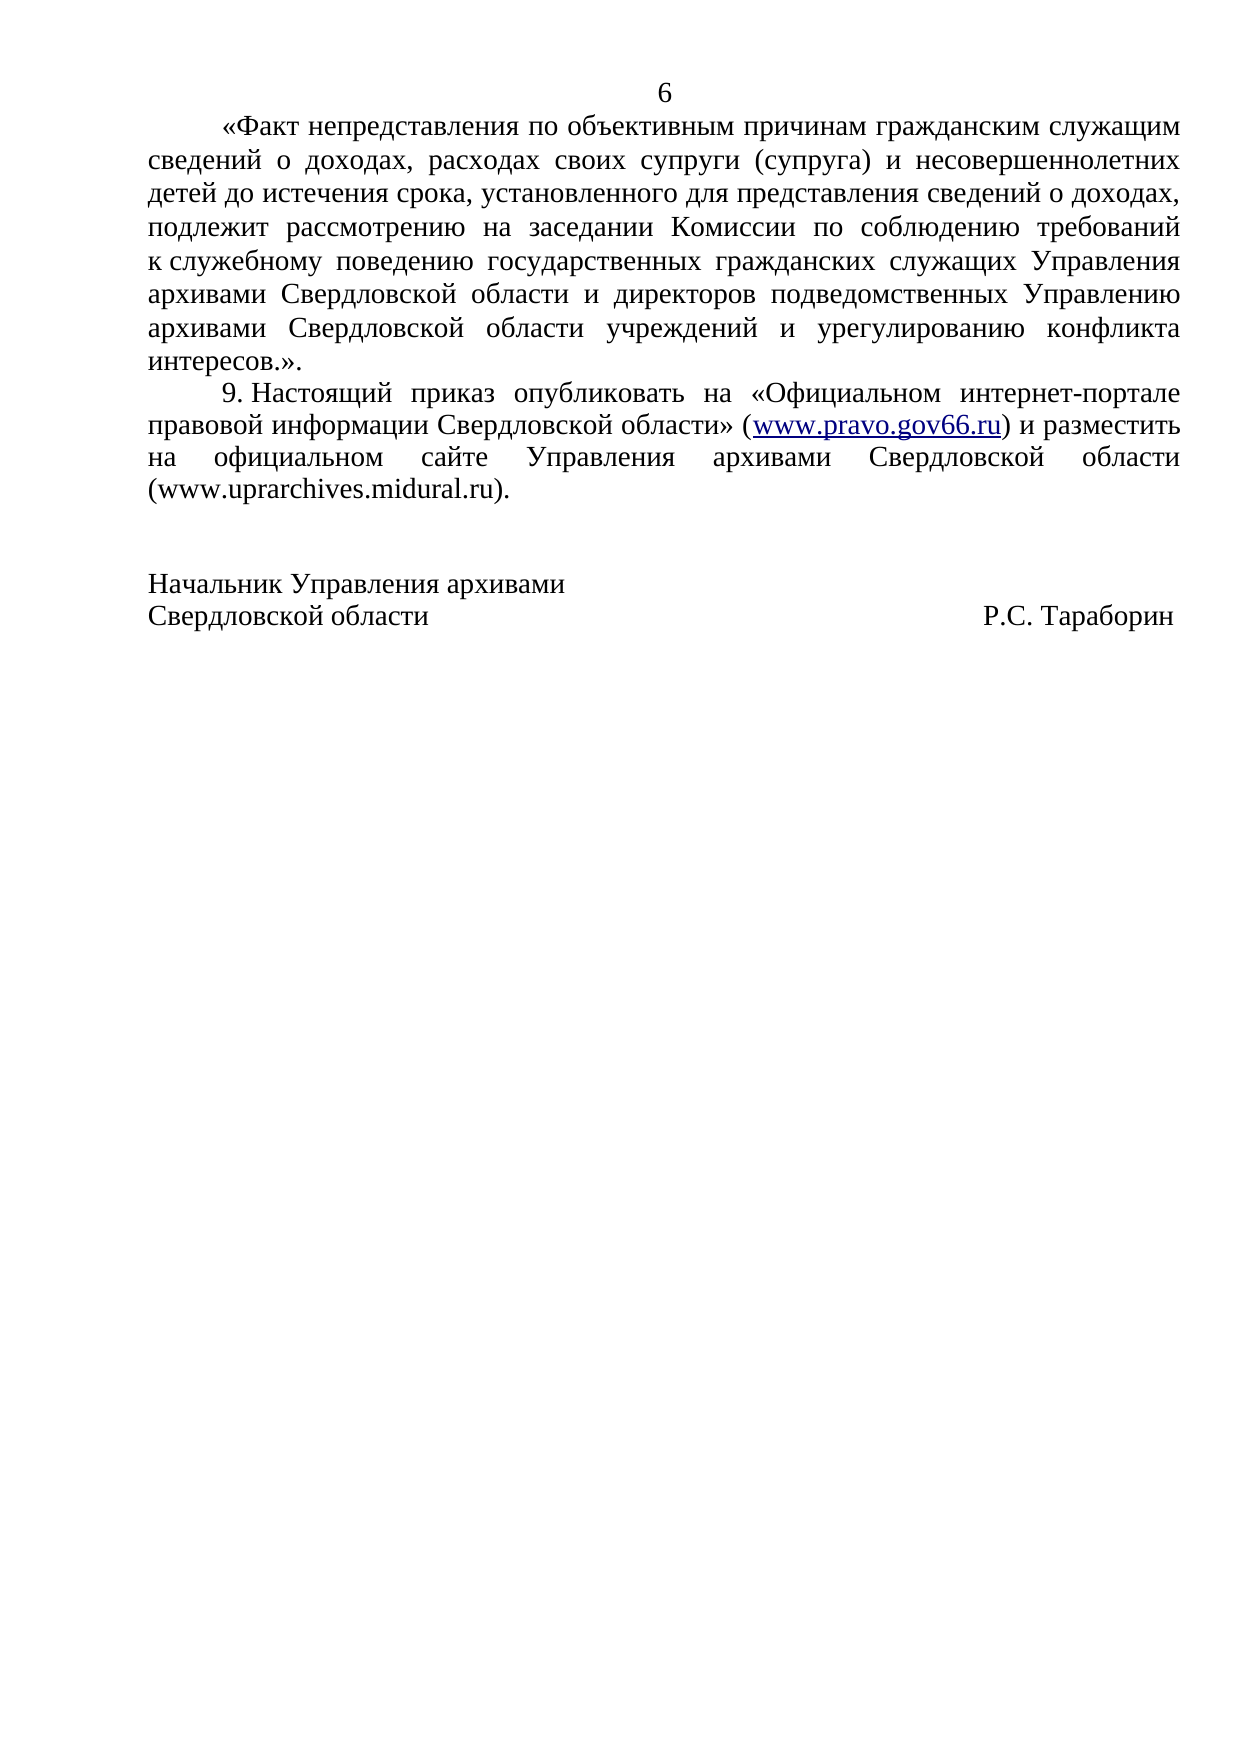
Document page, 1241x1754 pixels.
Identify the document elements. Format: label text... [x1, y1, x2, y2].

text Начальник Управления архивами [148, 568, 1181, 599]
text Свердловской области Р.С. Тараборин [148, 599, 1181, 631]
text «Факт непредставления по объективным причинам гражданским служащим сведений о доходах, расходах своих супруги (супруга) и несовершеннолетних детей до истечения срока, установленного для представления сведений о доходах, подлежит рассмотрению на заседании Комиссии по соблюдению требований к служебному поведению государственных гражданских служащих Управления архивами Свердловской области и директоров подведомственных Управлению архивами Свердловской области учреждений и урегулированию конфликта интересов.». [148, 108, 1181, 377]
text 9. Настоящий приказ опубликовать на «Официальном интернет-портале правовой информации Свердловской области» (www.pravo.gov66.ru) и разместить на официальном сайте Управления архивами Свердловской области (www.uprarchives.midural.ru). [148, 377, 1181, 504]
